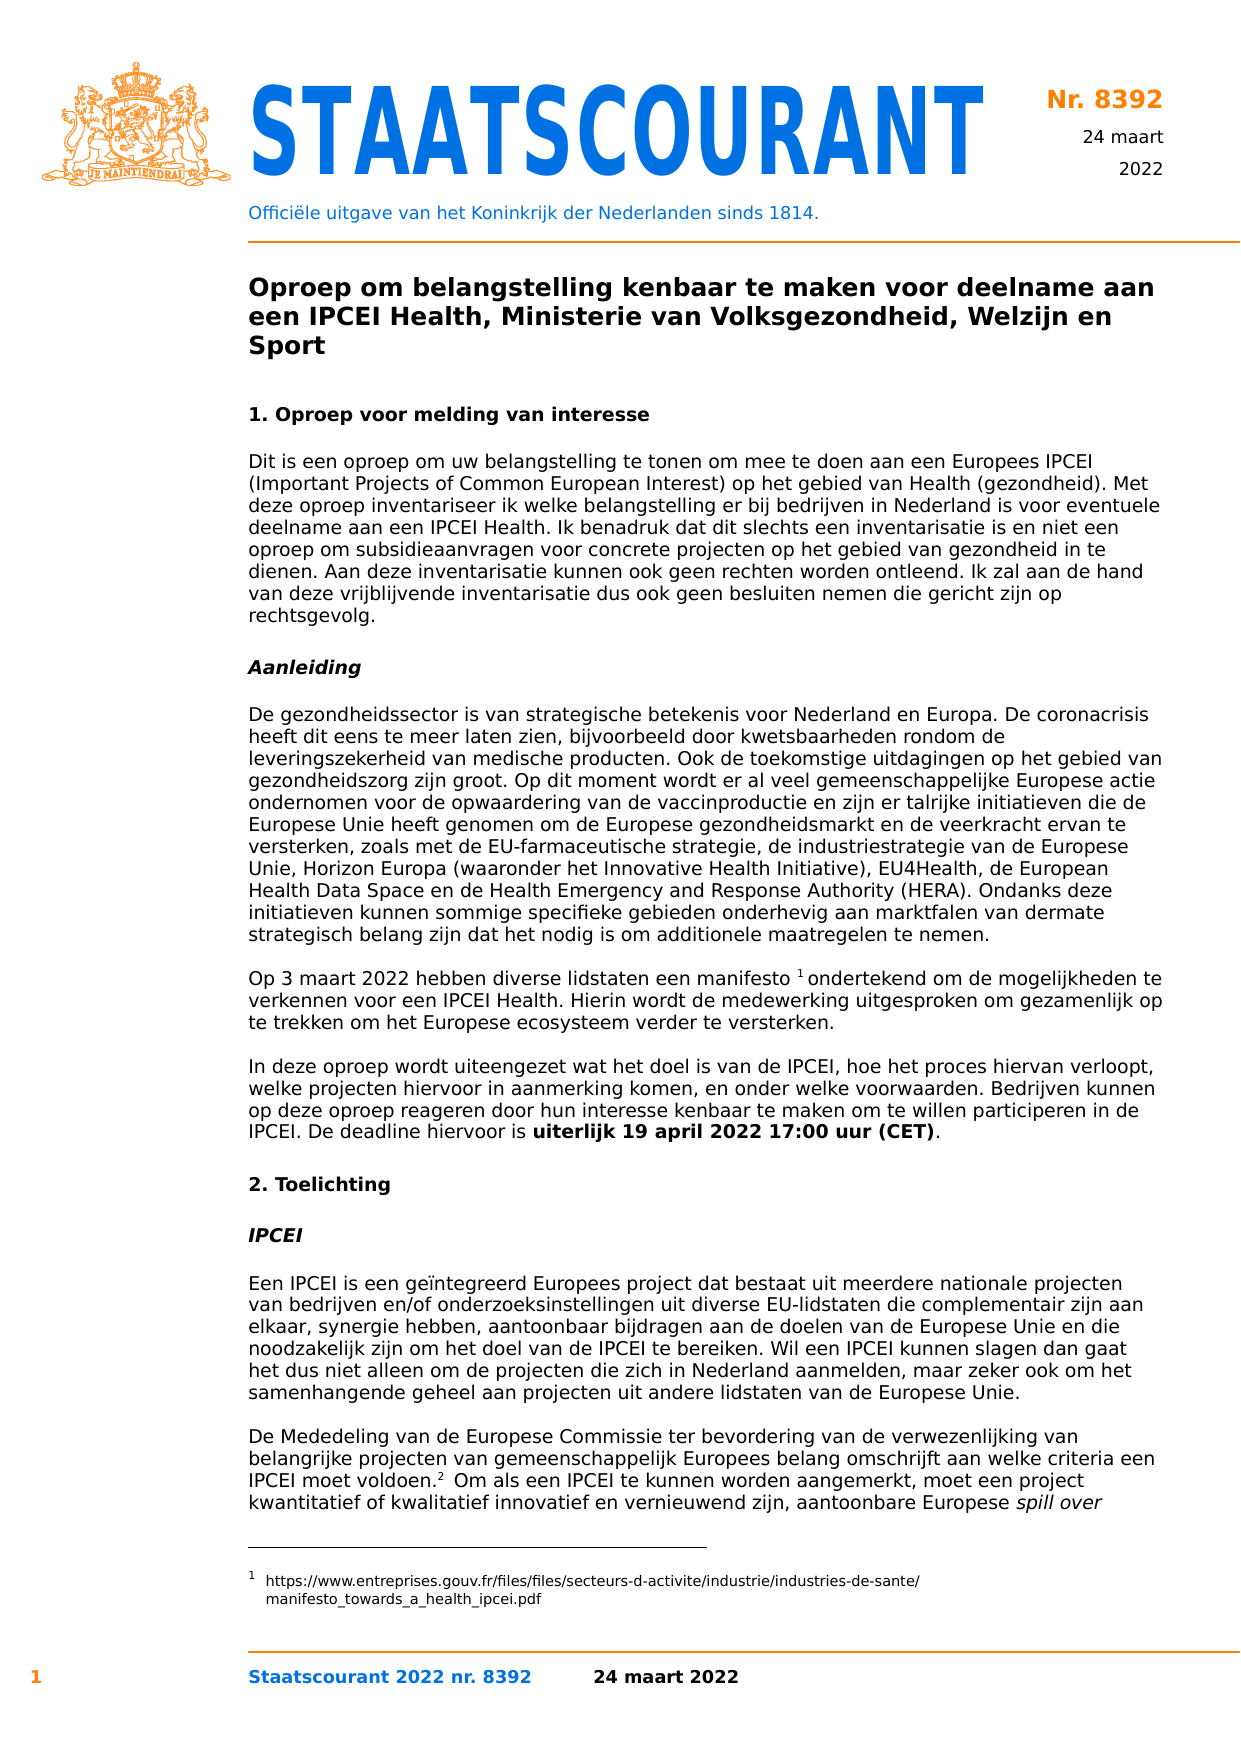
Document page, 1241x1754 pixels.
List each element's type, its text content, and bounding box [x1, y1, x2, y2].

text Dit is een oproep om uw belangstelling te tonen om mee te doen aan een Europees IPCEI (Important Projects of Common European Interest) op het gebied van Health (gezondheid). Met deze oproep inventariseer ik welke belangstelling er bij bedrijven in Nederland is voor eventuele deelname aan een IPCEI Health. Ik benadruk dat dit slechts een inventarisatie is en niet een oproep om subsidieaanvragen voor concrete projecten op het gebied van gezondheid in te dienen. Aan deze inventarisatie kunnen ook geen rechten worden ontleend. Ik zal aan de hand van deze vrijblijvende inventarisatie dus ook geen besluiten nemen die gericht zijn op rechtsgevolg. [248, 451, 1163, 627]
text Op 3 maart 2022 hebben diverse lidstaten een manifesto ondertekend om de mogelijkheden te verkennen voor een IPCEI Health. Hierin wordt de medewerking uitgesproken om gezamenlijk op te trekken om het Europese ecosysteem verder te versterken. [248, 968, 1163, 1034]
table_header [25, 62, 248, 241]
text https://www.entreprises.gouv.fr/files/files/secteurs-d-activite/industrie/industries-de-sante/manifesto_towards_a_health_ipcei.pdf [248, 1569, 1163, 1608]
table_cell Officiële uitgave van het Koninkrijk der Nederlanden sinds 1814. [248, 203, 1240, 241]
table_header Nr. 8392 [998, 62, 1240, 121]
subtitle 2. Toelichting [248, 1173, 1163, 1195]
text Een IPCEI is een geïntegreerd Europees project dat bestaat uit meerdere nationale projecten van bedrijven en/of onderzoeksinstellingen uit diverse EU-lidstaten die complementair zijn aan elkaar, synergie hebben, aantoonbaar bijdragen aan de doelen van de Europese Unie en die noodzakelijk zijn om het doel van de IPCEI te bereiken. Wil een IPCEI kunnen slagen dan gaat het dus niet alleen om de projecten die zich in Nederland aanmelden, maar zeker ook om het samenhangende geheel aan projecten uit andere lidstaten van de Europese Unie. [248, 1272, 1163, 1404]
table_cell 2022 [998, 153, 1240, 203]
text De gezondheidssector is van strategische betekenis voor Nederland en Europa. De coronacrisis heeft dit eens te meer laten zien, bijvoorbeeld door kwetsbaarheden rondom de leveringszekerheid van medische producten. Ook de toekomstige uitdagingen op het gebied van gezondheidszorg zijn groot. Op dit moment wordt er al veel gemeenschappelijke Europese actie ondernomen voor de opwaardering van de vaccinproductie en zijn er talrijke initiatieven die de Europese Unie heeft genomen om de Europese gezondheidsmarkt en de veerkracht ervan te versterken, zoals met de EU-farmaceutische strategie, de industriestrategie van de Europese Unie, Horizon Europa (waaronder het Innovative Health Initiative), EU4Health, de European Health Data Space en de Health Emergency and Response Authority (HERA). Ondanks deze initiatieven kunnen sommige specifieke gebieden onderhevig aan marktfalen van dermate strategisch belang zijn dat het nodig is om additionele maatregelen te nemen. [248, 704, 1163, 946]
text In deze oproep wordt uiteengezet wat het doel is van de IPCEI, hoe het proces hiervan verloopt, welke projecten hiervoor in aanmerking komen, en onder welke voorwaarden. Bedrijven kunnen op deze oproep reageren door hun interesse kenbaar te maken om te willen participeren in de IPCEI. De deadline hiervoor is uiterlijk 19 april 2022 17:00 uur (CET). [248, 1056, 1163, 1143]
table_header STAATSCOURANT [248, 62, 998, 203]
subtitle IPCEI [248, 1225, 1163, 1247]
subtitle 1. Oproep voor melding van interesse [248, 404, 1163, 426]
table_cell 24 maart [998, 121, 1240, 153]
picture [41, 62, 231, 186]
text De Mededeling van de Europese Commissie ter bevordering van de verwezenlijking van belangrijke projecten van gemeenschappelijk Europees belang omschrijft aan welke criteria een IPCEI moet voldoen. Om als een IPCEI te kunnen worden aangemerkt, moet een project kwantitatief of kwalitatief innovatief en vernieuwend zijn, aantoonbare Europese spill over [248, 1426, 1163, 1514]
subtitle Oproep om belangstelling kenbaar te maken voor deelname aan een IPCEI Health, Ministerie van Volksgezondheid, Welzijn en Sport [248, 273, 1163, 361]
subtitle Aanleiding [248, 657, 1163, 679]
